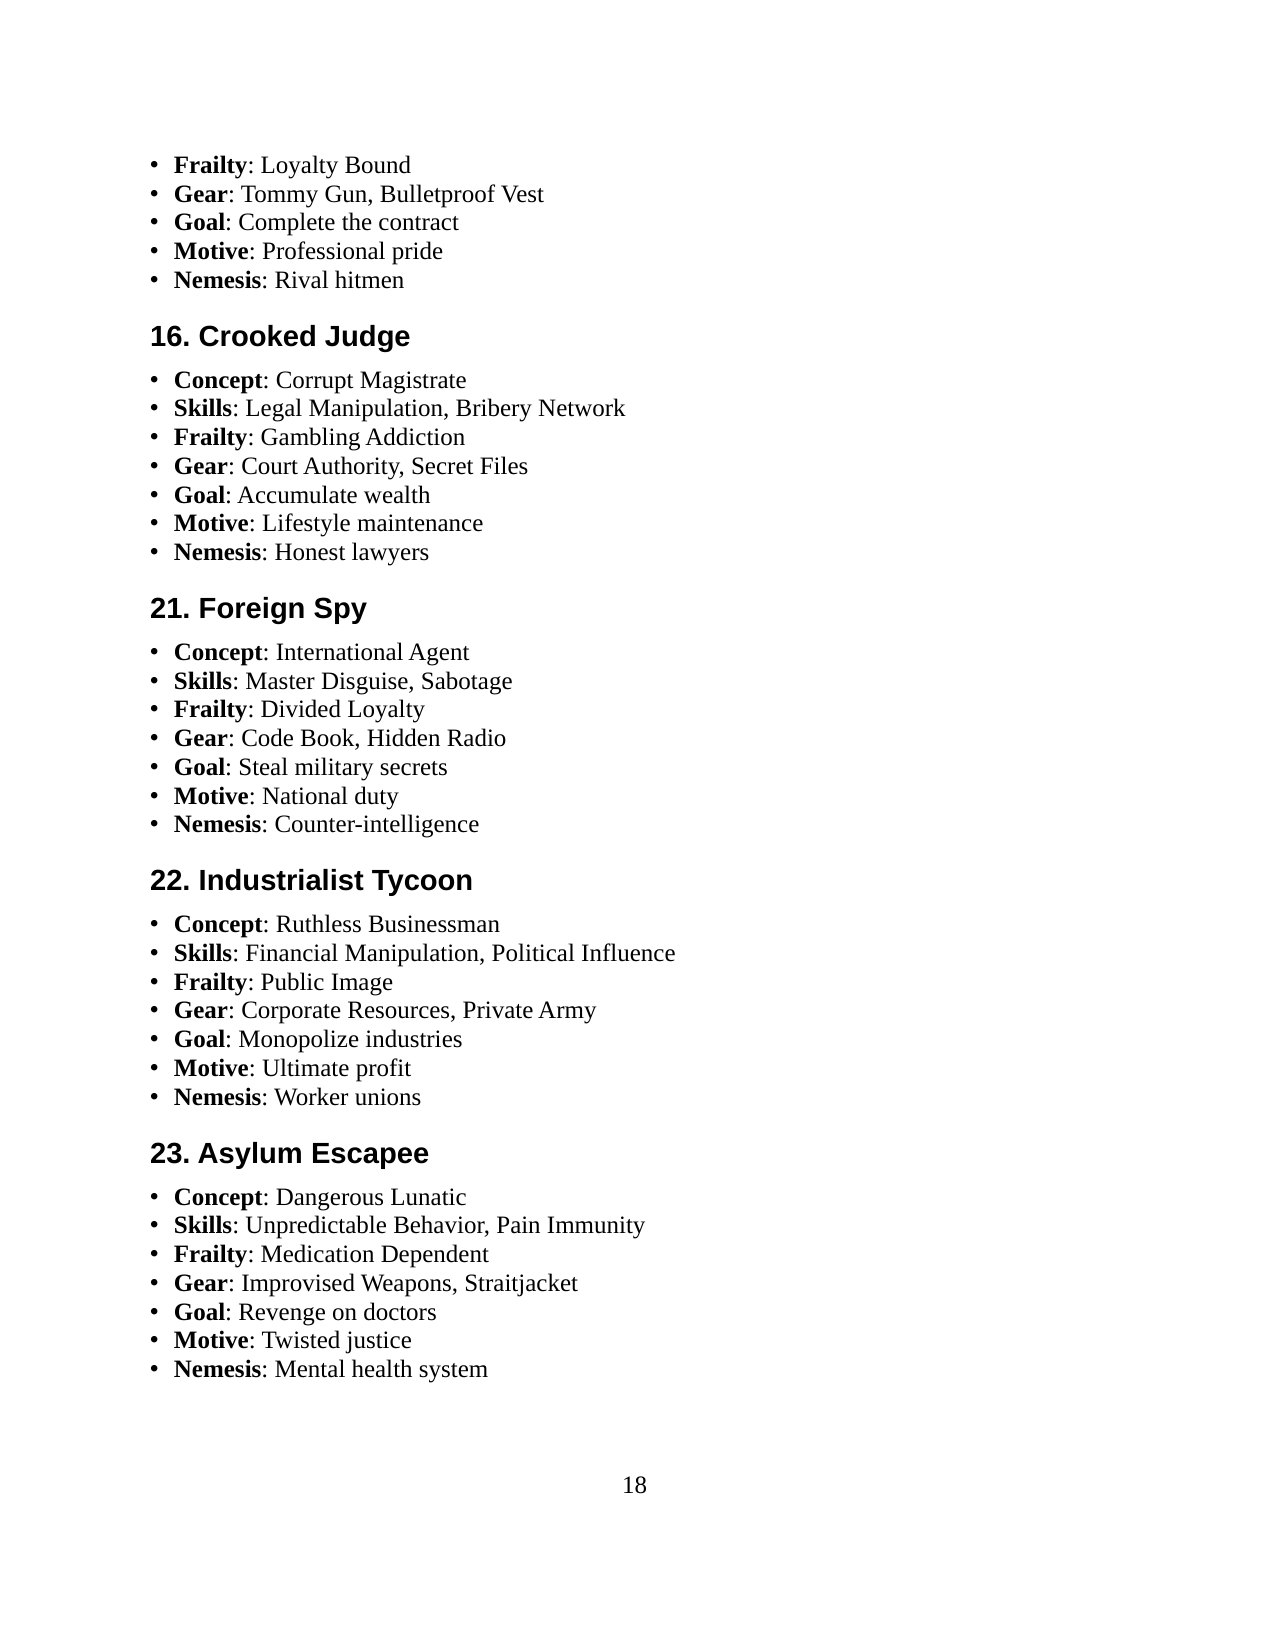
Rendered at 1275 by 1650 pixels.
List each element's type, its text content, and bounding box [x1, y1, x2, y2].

list Frailty: Divided Loyalty [150, 694, 1125, 723]
subtitle 16. Crooked Judge [150, 319, 1125, 352]
subtitle 23. Asylum Escapee [150, 1136, 1125, 1169]
list Gear: Improvised Weapons, Straitjacket [150, 1268, 1125, 1297]
list Frailty: Gambling Addiction [150, 422, 1125, 451]
list Skills: Financial Manipulation, Political Influence [150, 938, 1125, 967]
list Gear: Tommy Gun, Bulletproof Vest [150, 179, 1125, 207]
list Concept: Corrupt Magistrate [150, 365, 1125, 393]
list Skills: Master Disguise, Sabotage [150, 666, 1125, 694]
list Goal: Accumulate wealth [150, 480, 1125, 508]
list Gear: Code Book, Hidden Radio [150, 723, 1125, 752]
list Nemesis: Rival hitmen [150, 265, 1125, 294]
list Goal: Steal military secrets [150, 752, 1125, 781]
list Concept: Dangerous Lunatic [150, 1182, 1125, 1210]
list Goal: Monopolize industries [150, 1024, 1125, 1053]
list Skills: Unpredictable Behavior, Pain Immunity [150, 1210, 1125, 1239]
subtitle 22. Industrialist Tycoon [150, 863, 1125, 897]
list Motive: Ultimate profit [150, 1053, 1125, 1082]
list Goal: Revenge on doctors [150, 1297, 1125, 1325]
list Skills: Legal Manipulation, Bribery Network [150, 393, 1125, 422]
list Motive: Twisted justice [150, 1325, 1125, 1354]
list Gear: Court Authority, Secret Files [150, 451, 1125, 480]
list Gear: Corporate Resources, Private Army [150, 996, 1125, 1024]
list Nemesis: Counter-intelligence [150, 809, 1125, 838]
list Motive: Lifestyle maintenance [150, 508, 1125, 537]
list Concept: International Agent [150, 637, 1125, 666]
list Motive: National duty [150, 781, 1125, 809]
list Frailty: Loyalty Bound [150, 150, 1125, 179]
list Goal: Complete the contract [150, 207, 1125, 236]
list Nemesis: Worker unions [150, 1082, 1125, 1111]
list Motive: Professional pride [150, 236, 1125, 265]
list Nemesis: Honest lawyers [150, 537, 1125, 566]
list Frailty: Medication Dependent [150, 1239, 1125, 1268]
list Nemesis: Mental health system [150, 1354, 1125, 1383]
list Frailty: Public Image [150, 967, 1125, 996]
list Concept: Ruthless Businessman [150, 909, 1125, 938]
subtitle 21. Foreign Spy [150, 591, 1125, 624]
